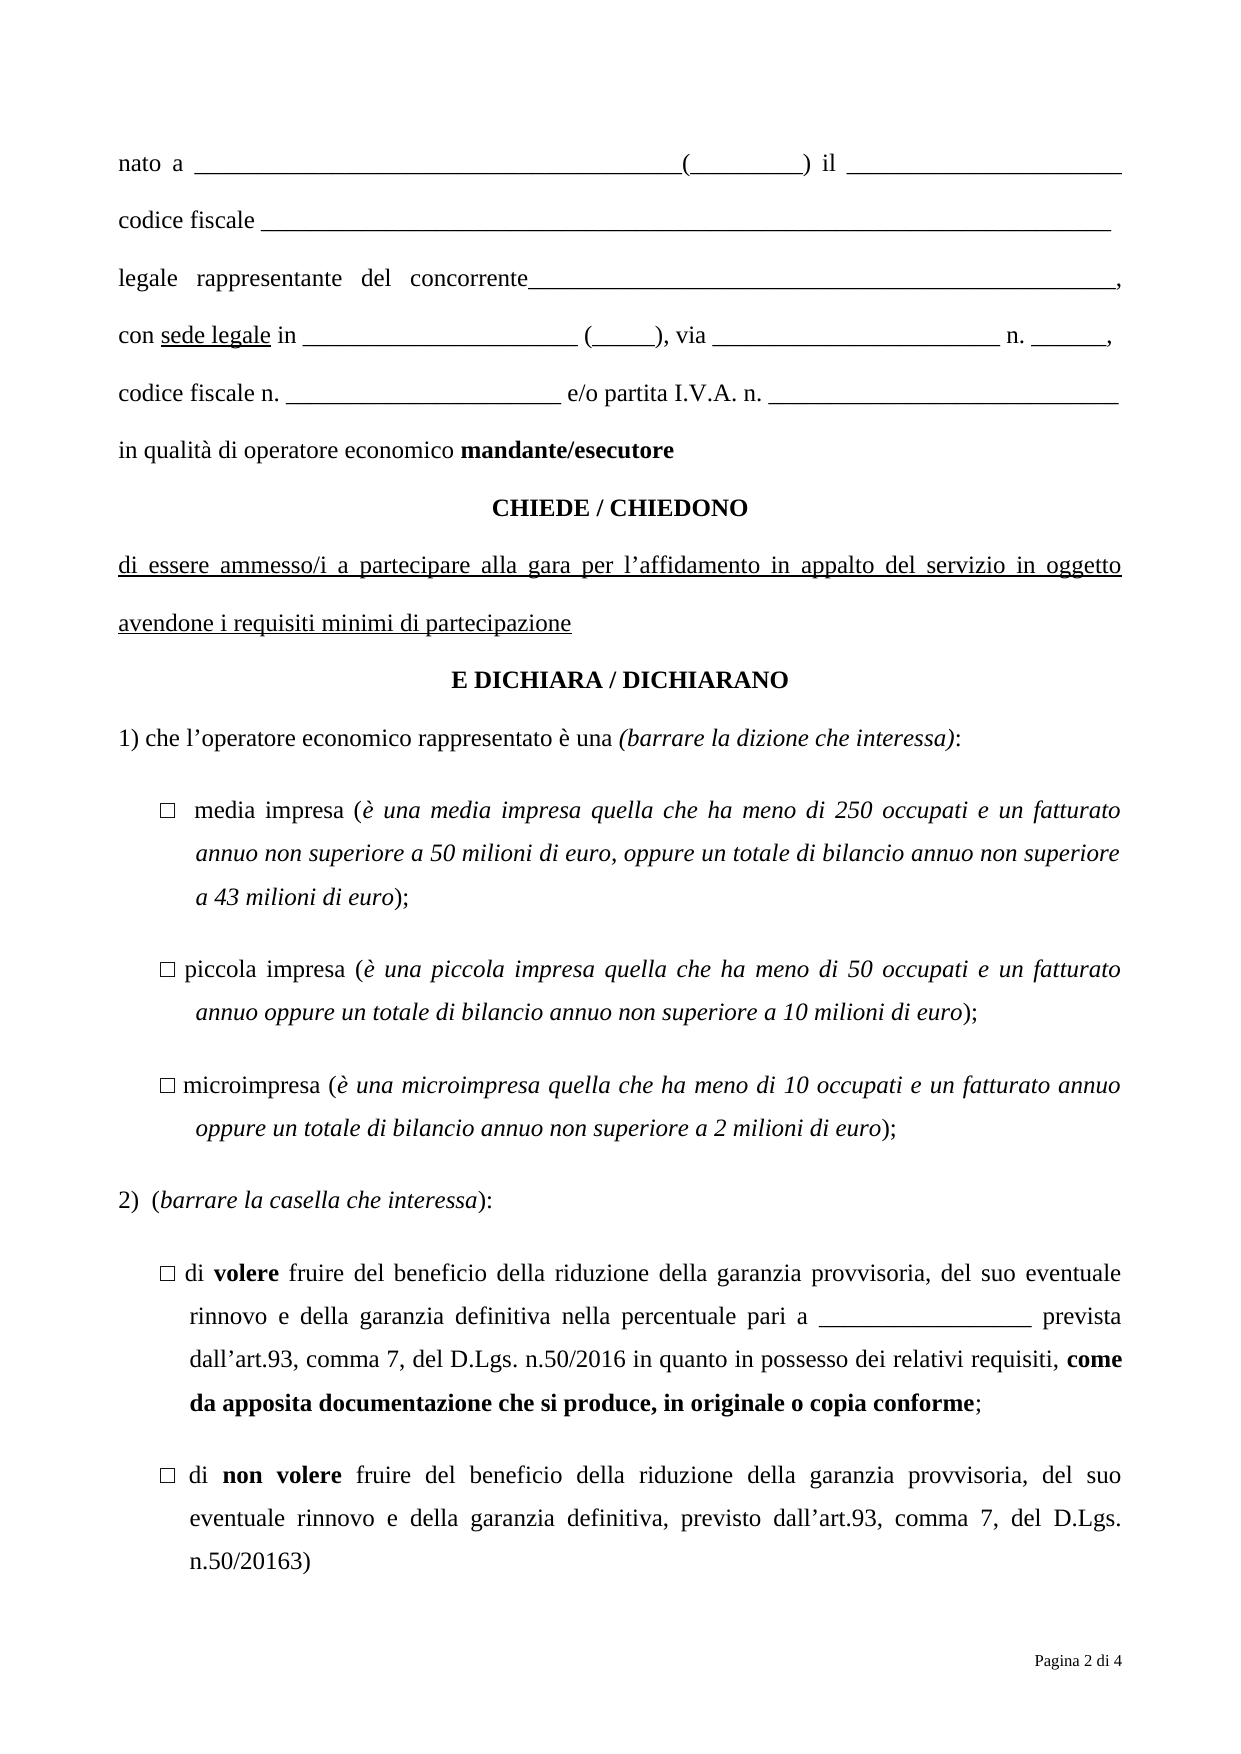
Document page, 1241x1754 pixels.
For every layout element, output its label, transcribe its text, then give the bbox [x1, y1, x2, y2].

text □ di volere fruire del beneficio della riduzione della garanzia provvisoria, del suo eventuale rinnovo e della garanzia definitiva nella percentuale pari a _________________ prevista dall’art.93, comma 7, del D.Lgs. n.50/2016 in quanto in possesso dei relativi requisiti, come da apposita documentazione che si produce, in originale o copia conforme; [160, 1258, 1122, 1416]
text □ ⁯microimpresa (è una microimpresa quella che ha meno di 10 occupati e un fatturato annuo oppure un totale di bilancio annuo non superiore a 2 milioni di euro); [160, 1070, 1122, 1142]
text nato a _______________________________________(_________) il ______________________ codice fiscale ____________________________________________________________________ [118, 148, 1122, 234]
text legale rappresentante del concorrente_______________________________________________, con sede legale in ______________________ (_____), via _______________________ n. ______, [118, 263, 1122, 349]
text di essere ammesso/i a partecipare alla gara per l’affidamento in appalto del servizio in oggetto [118, 550, 1122, 575]
text in qualità di operatore economico mandante/esecutore [118, 435, 1122, 464]
text □ ⁯piccola impresa (è una piccola impresa quella che ha meno di 50 occupati e un fatturato annuo oppure un totale di bilancio annuo non superiore a 10 milioni di euro); [160, 954, 1122, 1026]
text 1) che l’operatore economico rappresentato è una (barrare la dizione che interessa): [118, 723, 1122, 751]
subtitle CHIEDE / CHIEDONO [118, 493, 1122, 521]
text 2) (barrare la casella che interessa): [118, 1186, 1122, 1214]
text □ di non volere fruire del beneficio della riduzione della garanzia provvisoria, del suo eventuale rinnovo e della garanzia definitiva, previsto dall’art.93, comma 7, del D.Lgs. n.50/20163) [160, 1460, 1122, 1575]
text codice fiscale n. ______________________ e/o partita I.V.A. n. ____________________________ [118, 378, 1122, 406]
text □⁯ media impresa (è una media impresa quella che ha meno di 250 occupati e un fatturato annuo non superiore a 50 milioni di euro, oppure un totale di bilancio annuo non superiore a 43 milioni di euro); [160, 795, 1122, 910]
text avendone i requisiti minimi di partecipazione [118, 577, 1122, 636]
text E DICHIARA / DICHIARANO [118, 665, 1122, 694]
